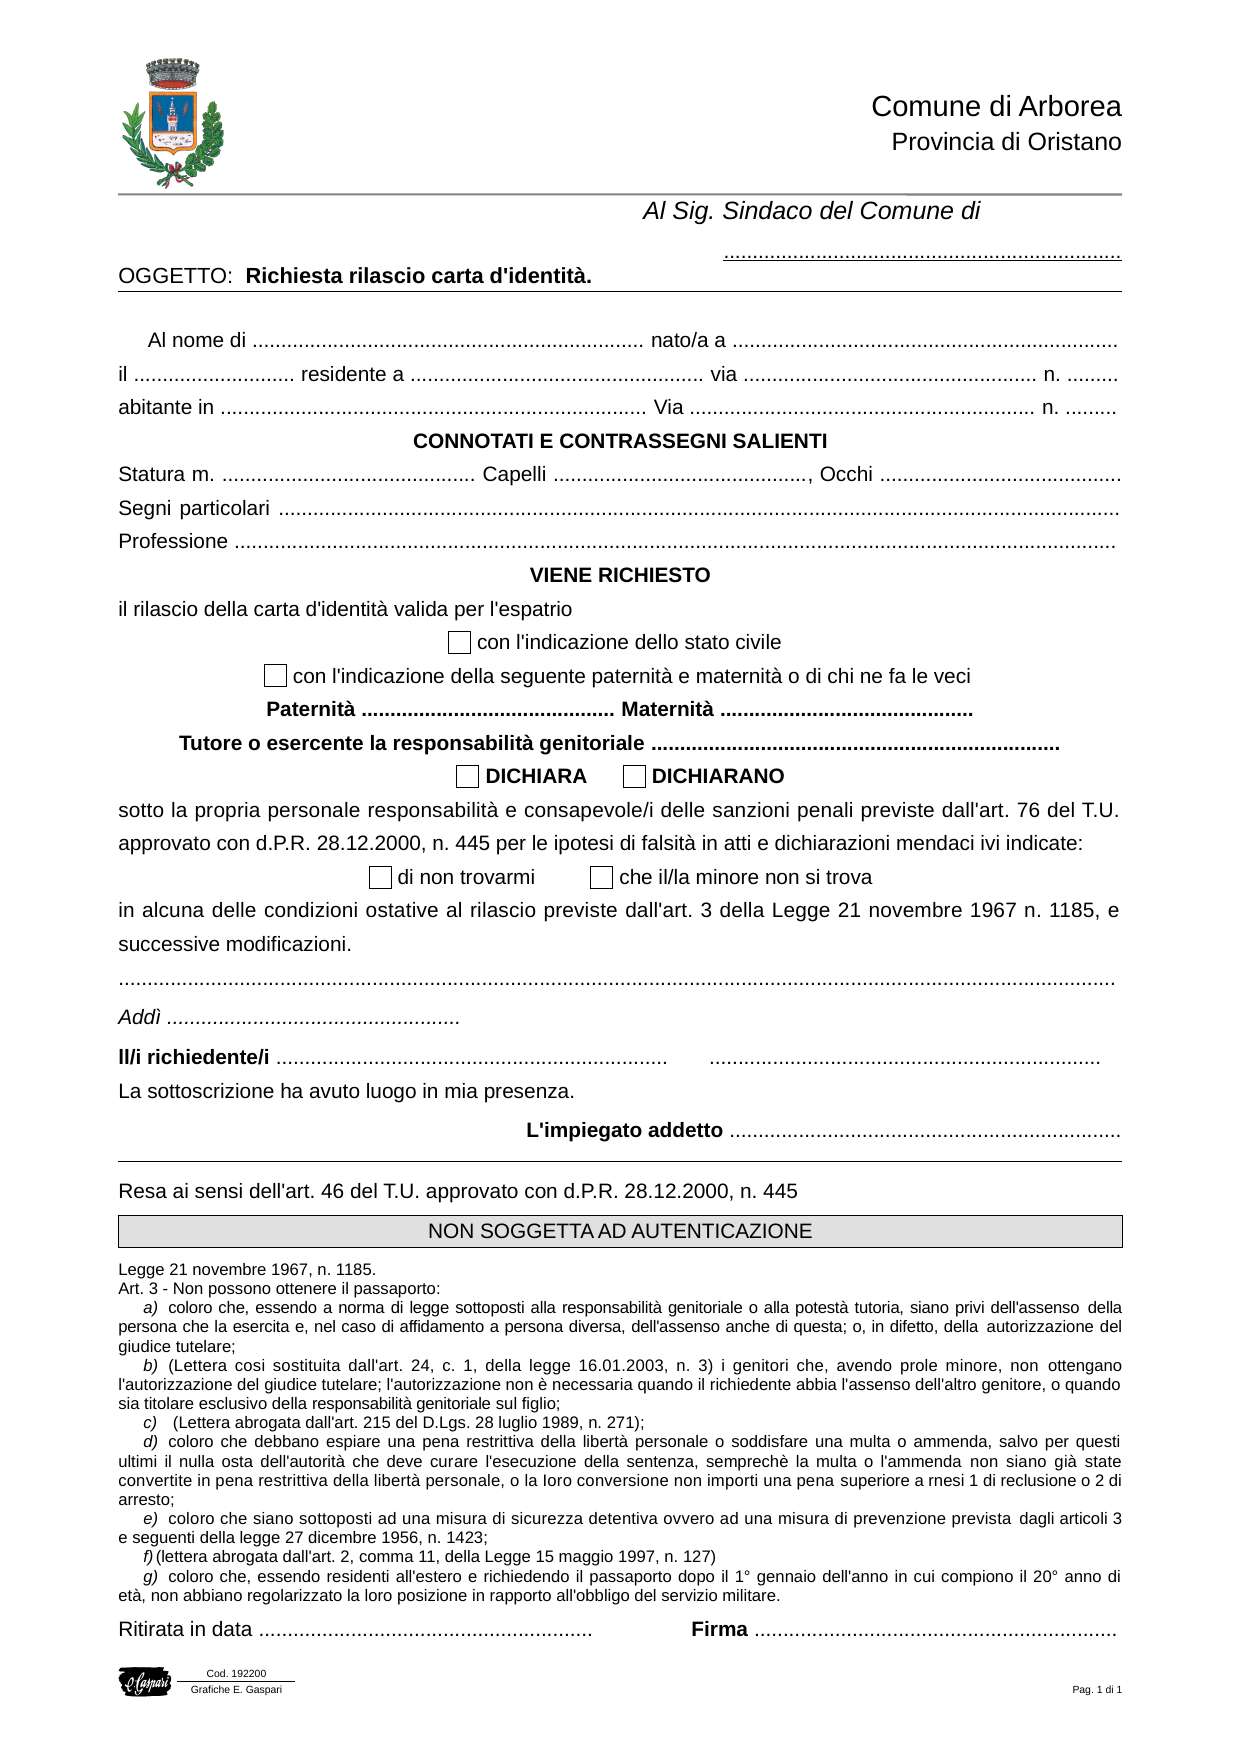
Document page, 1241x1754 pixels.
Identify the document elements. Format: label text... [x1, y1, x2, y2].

text ..................................................................... [118, 239, 1122, 263]
text Statura m. ............................................ Capelli ............................................, Occhi .......................................... Segni particolari .................................................................................................................................................. Professione ......................................................................................................................................................... [118, 462, 1122, 553]
text CONNOTATI E CONTRASSEGNI SALIENTI [118, 429, 1122, 453]
text Al nome di .................................................................... nato/a a ................................................................... il ............................ residente a ................................................... via ................................................... n. ......... abitante in .......................................................................... Via ............................................................ n. ......... [118, 328, 1122, 419]
text VIENE RICHIESTO [118, 563, 1122, 587]
text Art. 3 - Non possono ottenere il passaporto: [118, 1279, 1122, 1298]
text DICHIARA DICHIARANO [118, 764, 1122, 788]
text ll/i richiedente/i .................................................................... .................................................................... [118, 1045, 1122, 1069]
text ............................................................................................................................................................................. [118, 965, 1122, 989]
text Comune di Arborea [224, 89, 1122, 122]
list (Lettera cosi sostituita dall'art. 24, c. 1, della legge 16.01.2003, n. 3) i genitori che, avendo prole minore, non ottengano l'autorizzazione del giudice tutelare; l'autorizzazione non è necessaria quando il richiedente abbia l'assenso dell'altro genitore, o quando sia titolare esclusivo della responsabilità genitoriale sul figlio; [118, 1356, 1122, 1413]
text Tutore o esercente la responsabilità genitoriale ....................................................................... [118, 731, 1122, 754]
text La sottoscrizione ha avuto luogo in mia presenza. [118, 1078, 1122, 1102]
picture [122, 58, 224, 189]
list coloro che, essendo residenti all'estero e richiedendo il passaporto dopo il 1° gennaio dell'anno in cui compiono il 20° anno di età, non abbiano regolarizzato la loro posizione in rapporto all'obbligo del servizio militare. [118, 1566, 1122, 1605]
text Paternità ............................................ Maternità ............................................ [118, 697, 1122, 721]
text in alcuna delle condizioni ostative al rilascio previste dall'art. 3 della Legge 21 novembre 1967 n. 1185, e successive modificazioni. [118, 898, 1122, 956]
picture [118, 1666, 172, 1697]
text Al Sig. Sindaco del Comune di [643, 196, 1122, 225]
text Resa ai sensi dell'art. 46 del T.U. approvato con d.P.R. 28.12.2000, n. 445 [118, 1179, 1122, 1203]
text il rilascio della carta d'identità valida per l'espatrio [118, 596, 1122, 620]
table_header NON SOGGETTA AD AUTENTICAZIONE [119, 1216, 1122, 1247]
list coloro che, essendo a norma di legge sottoposti alla responsabilità genitoriale o alla potestà tutoria, siano privi dell'assenso della persona che la esercita e, nel caso di affidamento a persona diversa, dell'assenso anche di questa; o, in difetto, della autorizzazione del giudice tutelare; [118, 1298, 1122, 1356]
text Legge 21 novembre 1967, n. 1185. [118, 1260, 1122, 1279]
list coloro che siano sottoposti ad una misura di sicurezza detentiva ovvero ad una misura di prevenzione prevista dagli articoli 3 e seguenti della legge 27 dicembre 1956, n. 1423; [118, 1509, 1122, 1547]
text Provincia di Oristano [224, 127, 1122, 156]
list (Lettera abrogata dall'art. 215 del D.Lgs. 28 luglio 1989, n. 271); [118, 1413, 1122, 1432]
text con l'indicazione dello stato civile [118, 630, 1122, 654]
text con l'indicazione della seguente paternità e maternità o di chi ne fa le veci [118, 663, 1122, 687]
text L'impiegato addetto .................................................................... [118, 1118, 1122, 1142]
text di non trovarmi che il/la minore non si trova [118, 865, 1122, 889]
list coloro che debbano espiare una pena restrittiva della libertà personale o soddisfare una multa o ammenda, salvo per questi ultimi il nulla osta dell'autorità che deve curare l'esecuzione della sentenza, semprechè la multa o l'ammenda non siano già state convertite in pena restrittiva della libertà personale, o la Ioro conversione non importi una pena superiore a rnesi 1 di reclusione o 2 di arresto; [118, 1432, 1122, 1509]
list (lettera abrogata dall'art. 2, comma 11, della Legge 15 maggio 1997, n. 127) [118, 1547, 1122, 1566]
text OGGETTO: Richiesta rilascio carta d'identità. [118, 263, 1122, 291]
text sotto la propria personale responsabilità e consapevole/i delle sanzioni penali previste dall'art. 76 del T.U. approvato con d.P.R. 28.12.2000, n. 445 per le ipotesi di falsità in atti e dichiarazioni mendaci ivi indicate: [118, 798, 1122, 855]
text Addì ................................................... [118, 1005, 1122, 1029]
text Ritirata in data .......................................................... Firma ............................................................... [118, 1617, 1122, 1641]
